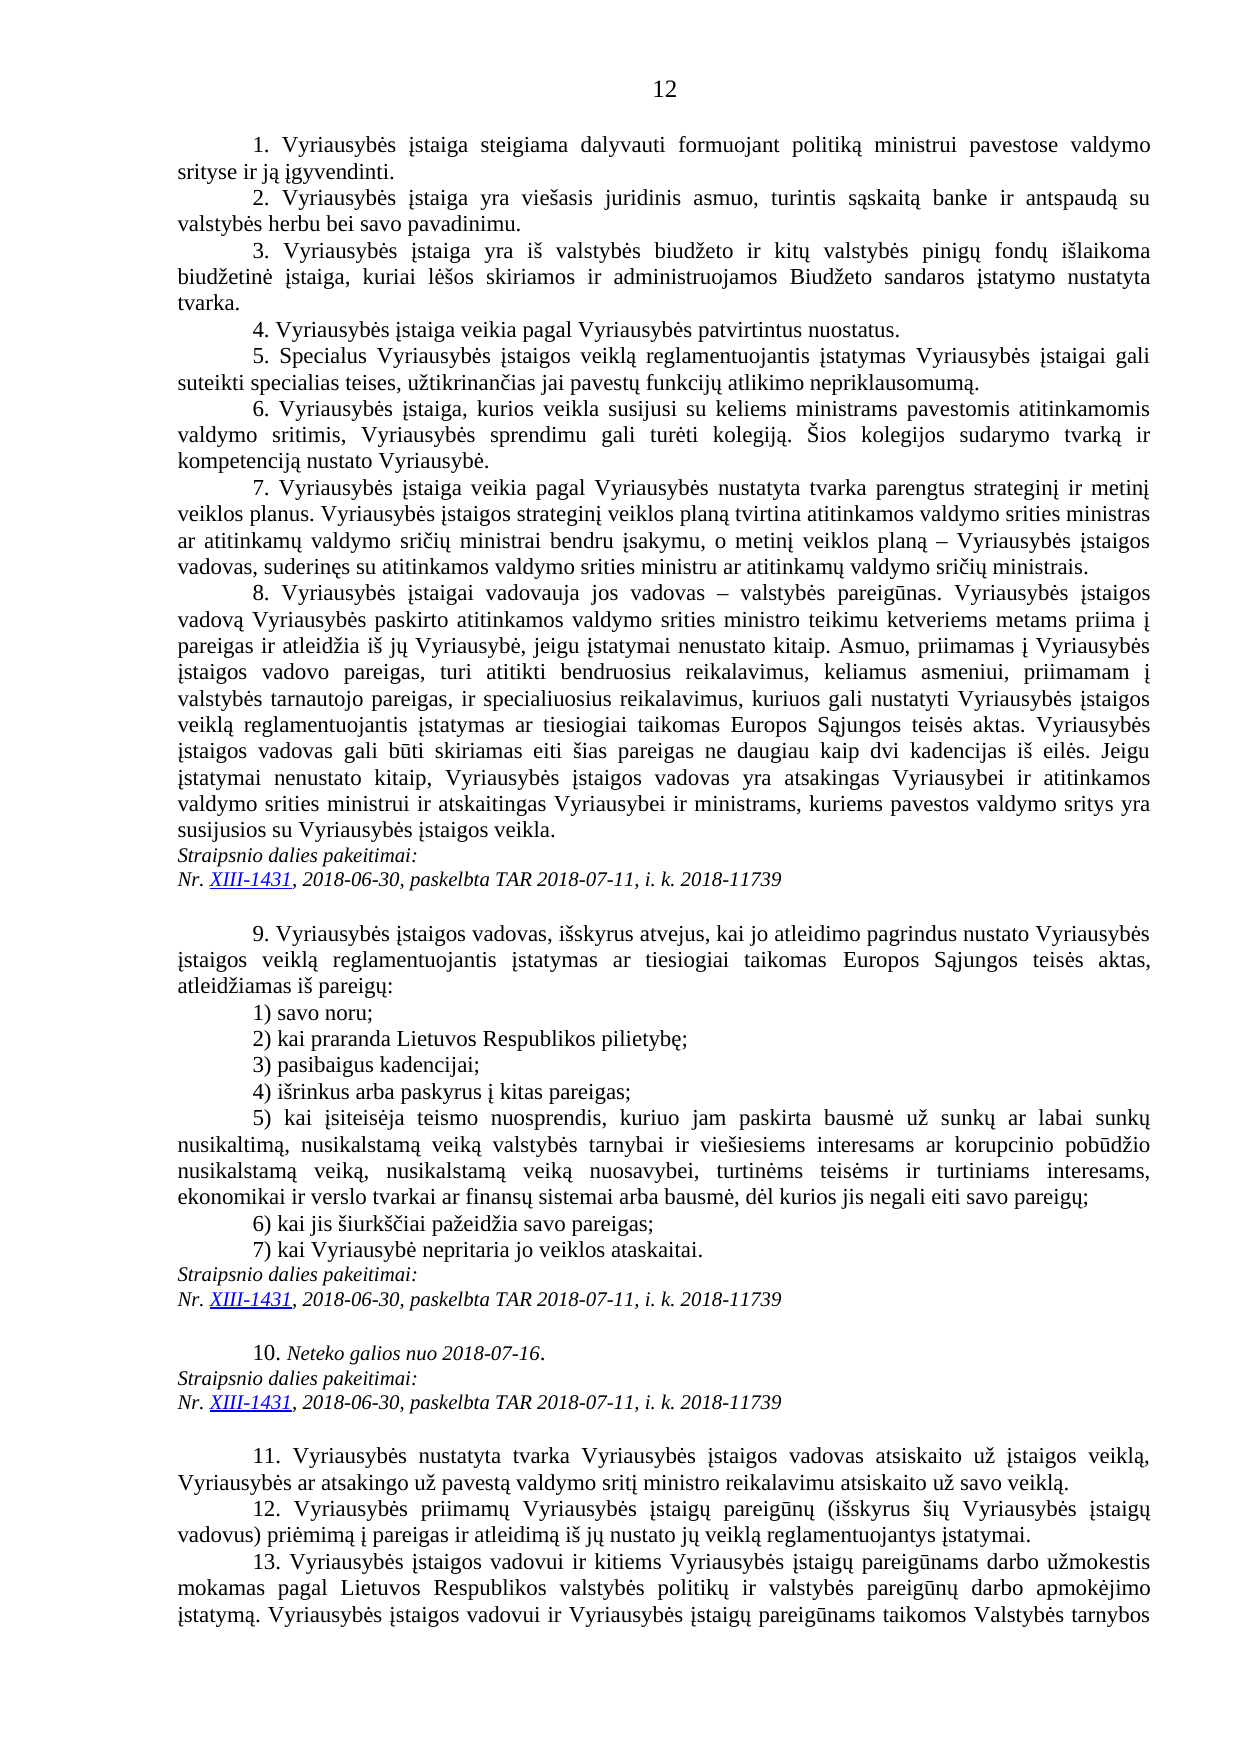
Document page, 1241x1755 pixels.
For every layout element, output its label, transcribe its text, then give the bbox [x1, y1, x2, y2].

text Nr. XIII-1431, 2018-06-30, paskelbta TAR 2018-07-11, i. k. 2018-11739 [177, 867, 1152, 891]
text Straipsnio dalies pakeitimai: [177, 843, 1152, 867]
text 7. Vyriausybės įstaiga veikia pagal Vyriausybės nustatyta tvarka parengtus strateginį ir metinį veiklos planus. Vyriausybės įstaigos strateginį veiklos planą tvirtina atitinkamos valdymo srities ministras ar atitinkamų valdymo sričių ministrai bendru įsakymu, o metinį veiklos planą – Vyriausybės įstaigos vadovas, suderinęs su atitinkamos valdymo srities ministru ar atitinkamų valdymo sričių ministrais. [177, 474, 1152, 579]
text 6) kai jis šiurkščiai pažeidžia savo pareigas; [177, 1210, 1152, 1236]
text 13. Vyriausybės įstaigos vadovui ir kitiems Vyriausybės įstaigų pareigūnams darbo užmokestis mokamas pagal Lietuvos Respublikos valstybės politikų ir valstybės pareigūnų darbo apmokėjimo įstatymą. Vyriausybės įstaigos vadovui ir Vyriausybės įstaigų pareigūnams taikomos Valstybės tarnybos [177, 1548, 1152, 1627]
text Straipsnio dalies pakeitimai: [177, 1366, 1152, 1390]
text 3. Vyriausybės įstaiga yra iš valstybės biudžeto ir kitų valstybės pinigų fondų išlaikoma biudžetinė įstaiga, kuriai lėšos skiriamos ir administruojamos Biudžeto sandaros įstatymo nustatyta tvarka. [177, 237, 1152, 316]
text 11. Vyriausybės nustatyta tvarka Vyriausybės įstaigos vadovas atsiskaito už įstaigos veiklą, Vyriausybės ar atsakingo už pavestą valdymo sritį ministro reikalavimu atsiskaito už savo veiklą. [177, 1442, 1152, 1495]
text Nr. XIII-1431, 2018-06-30, paskelbta TAR 2018-07-11, i. k. 2018-11739 [177, 1286, 1152, 1311]
text 5. Specialus Vyriausybės įstaigos veiklą reglamentuojantis įstatymas Vyriausybės įstaigai gali suteikti specialias teises, užtikrinančias jai pavestų funkcijų atlikimo nepriklausomumą. [177, 342, 1152, 395]
text 3) pasibaigus kadencijai; [177, 1052, 1152, 1078]
text 1. Vyriausybės įstaiga steigiama dalyvauti formuojant politiką ministrui pavestose valdymo srityse ir ją įgyvendinti. [177, 131, 1152, 184]
text 2) kai praranda Lietuvos Respublikos pilietybę; [177, 1025, 1152, 1052]
text 10. Neteko galios nuo 2018-07-16. [177, 1339, 1152, 1366]
text Straipsnio dalies pakeitimai: [177, 1262, 1152, 1286]
text 9. Vyriausybės įstaigos vadovas, išskyrus atvejus, kai jo atleidimo pagrindus nustato Vyriausybės įstaigos veiklą reglamentuojantis įstatymas ar tiesiogiai taikomas Europos Sąjungos teisės aktas, atleidžiamas iš pareigų: [177, 920, 1152, 999]
text 5) kai įsiteisėja teismo nuosprendis, kuriuo jam paskirta bausmė už sunkų ar labai sunkų nusikaltimą, nusikalstamą veiką valstybės tarnybai ir viešiesiems interesams ar korupcinio pobūdžio nusikalstamą veiką, nusikalstamą veiką nuosavybei, turtinėms teisėms ir turtiniams interesams, ekonomikai ir verslo tvarkai ar finansų sistemai arba bausmė, dėl kurios jis negali eiti savo pareigų; [177, 1104, 1152, 1210]
text Nr. XIII-1431, 2018-06-30, paskelbta TAR 2018-07-11, i. k. 2018-11739 [177, 1390, 1152, 1414]
text 8. Vyriausybės įstaigai vadovauja jos vadovas – valstybės pareigūnas. Vyriausybės įstaigos vadovą Vyriausybės paskirto atitinkamos valdymo srities ministro teikimu ketveriems metams priima į pareigas ir atleidžia iš jų Vyriausybė, jeigu įstatymai nenustato kitaip. Asmuo, priimamas į Vyriausybės įstaigos vadovo pareigas, turi atitikti bendruosius reikalavimus, keliamus asmeniui, priimamam į valstybės tarnautojo pareigas, ir specialiuosius reikalavimus, kuriuos gali nustatyti Vyriausybės įstaigos veiklą reglamentuojantis įstatymas ar tiesiogiai taikomas Europos Sąjungos teisės aktas. Vyriausybės įstaigos vadovas gali būti skiriamas eiti šias pareigas ne daugiau kaip dvi kadencijas iš eilės. Jeigu įstatymai nenustato kitaip, Vyriausybės įstaigos vadovas yra atsakingas Vyriausybei ir atitinkamos valdymo srities ministrui ir atskaitingas Vyriausybei ir ministrams, kuriems pavestos valdymo sritys yra susijusios su Vyriausybės įstaigos veikla. [177, 579, 1152, 843]
text 12. Vyriausybės priimamų Vyriausybės įstaigų pareigūnų (išskyrus šių Vyriausybės įstaigų vadovus) priėmimą į pareigas ir atleidimą iš jų nustato jų veiklą reglamentuojantys įstatymai. [177, 1495, 1152, 1548]
text 4. Vyriausybės įstaiga veikia pagal Vyriausybės patvirtintus nuostatus. [177, 316, 1152, 342]
text 1) savo noru; [177, 999, 1152, 1025]
text 7) kai Vyriausybė nepritaria jo veiklos ataskaitai. [177, 1236, 1152, 1262]
text 6. Vyriausybės įstaiga, kurios veikla susijusi su keliems ministrams pavestomis atitinkamomis valdymo sritimis, Vyriausybės sprendimu gali turėti kolegiją. Šios kolegijos sudarymo tvarką ir kompetenciją nustato Vyriausybė. [177, 395, 1152, 474]
text 4) išrinkus arba paskyrus į kitas pareigas; [177, 1078, 1152, 1104]
text 2. Vyriausybės įstaiga yra viešasis juridinis asmuo, turintis sąskaitą banke ir antspaudą su valstybės herbu bei savo pavadinimu. [177, 184, 1152, 237]
